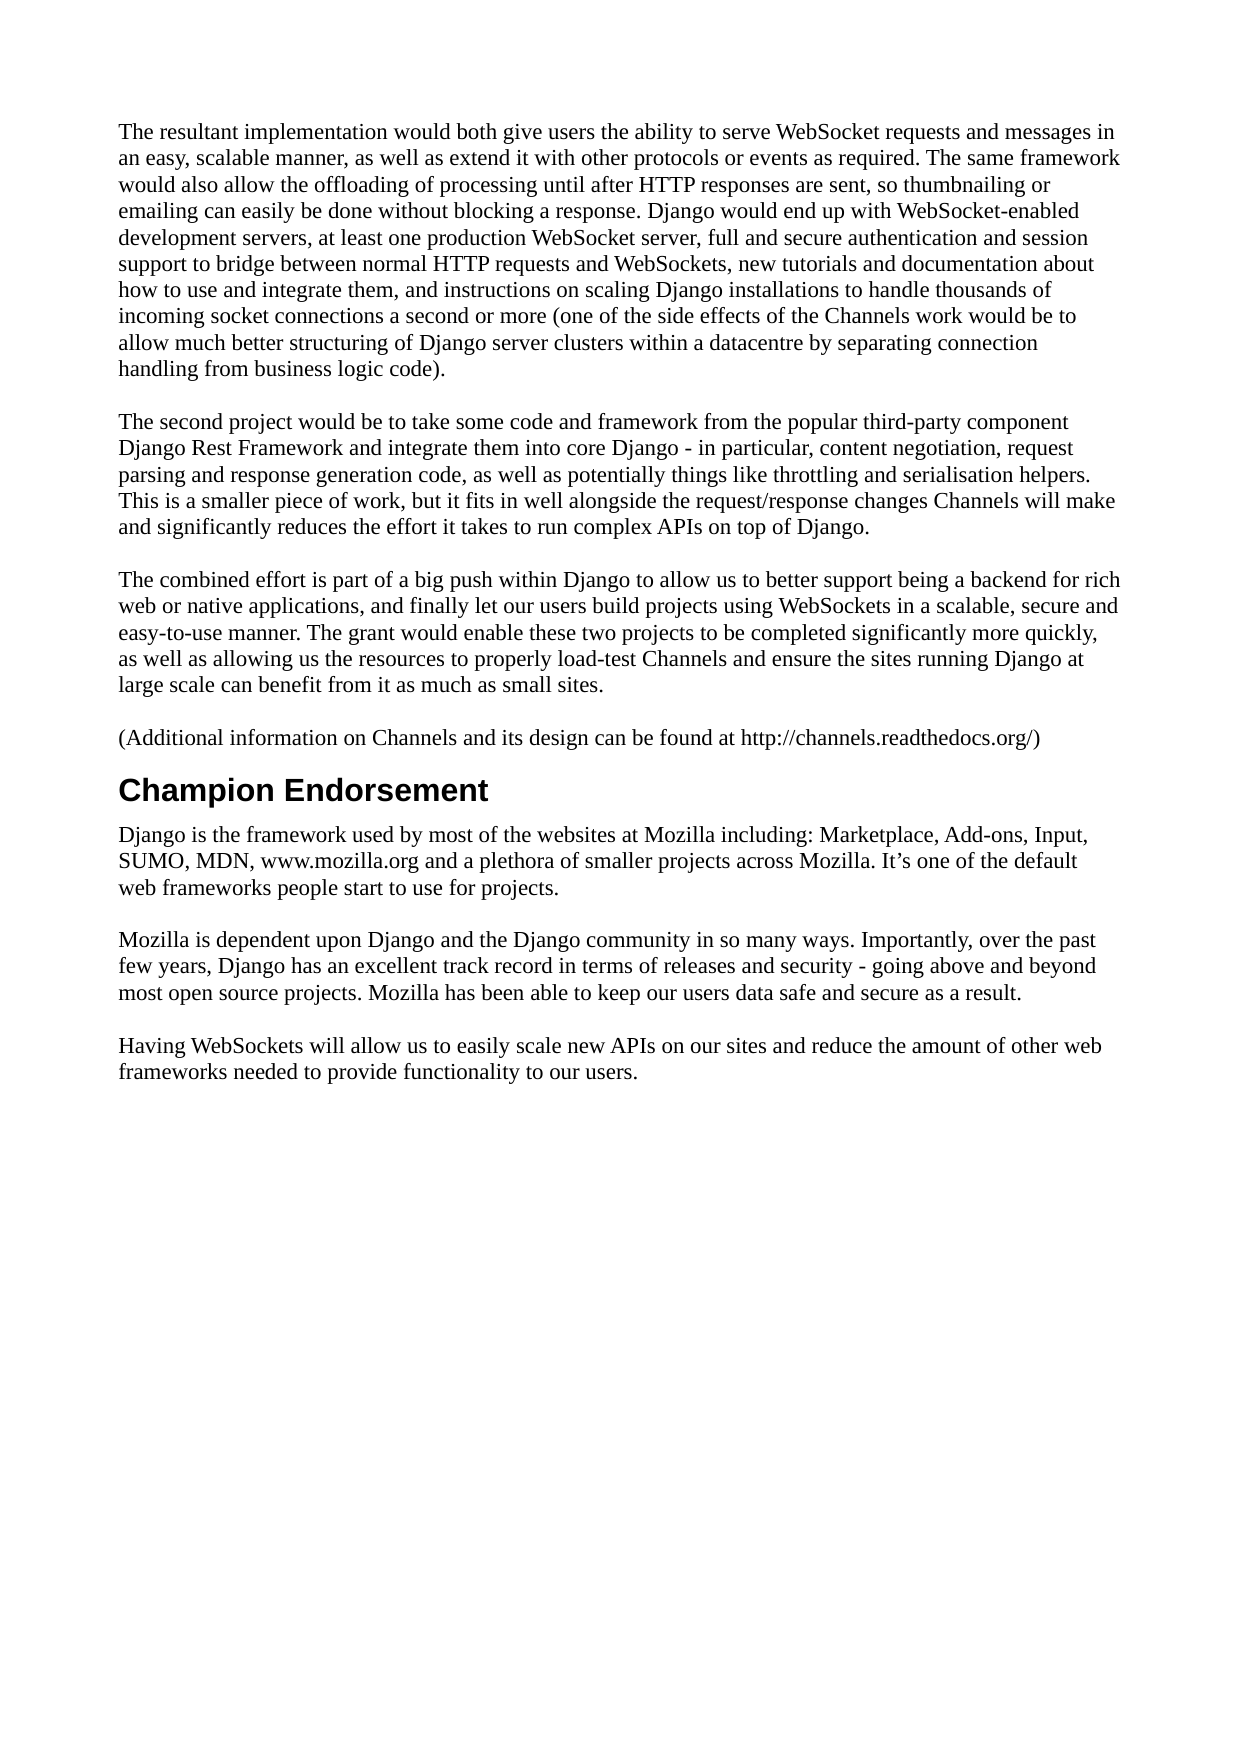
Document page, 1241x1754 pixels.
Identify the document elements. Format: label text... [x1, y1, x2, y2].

text Django is the framework used by most of the websites at Mozilla including: Marketplace, Add-ons, Input, SUMO, MDN, www.mozilla.org and a plethora of smaller projects across Mozilla. It’s one of the default web frameworks people start to use for projects. Mozilla is dependent upon Django and the Django community in so many ways. Importantly, over the past few years, Django has an excellent track record in terms of releases and security - going above and beyond most open source projects. Mozilla has been able to keep our users data safe and secure as a result. Having WebSockets will allow us to easily scale new APIs on our sites and reduce the amount of other web frameworks needed to provide functionality to our users. [118, 821, 1122, 1084]
text The resultant implementation would both give users the ability to serve WebSocket requests and messages in an easy, scalable manner, as well as extend it with other protocols or events as required. The same framework would also allow the offloading of processing until after HTTP responses are sent, so thumbnailing or emailing can easily be done without blocking a response. Django would end up with WebSocket-enabled development servers, at least one production WebSocket server, full and secure authentication and session support to bridge between normal HTTP requests and WebSockets, new tutorials and documentation about how to use and integrate them, and instructions on scaling Django installations to handle thousands of incoming socket connections a second or more (one of the side effects of the Channels work would be to allow much better structuring of Django server clusters within a datacentre by separating connection handling from business logic code). The second project would be to take some code and framework from the popular third-party component Django Rest Framework and integrate them into core Django - in particular, content negotiation, request parsing and response generation code, as well as potentially things like throttling and serialisation helpers. This is a smaller piece of work, but it fits in well alongside the request/response changes Channels will make and significantly reduces the effort it takes to run complex APIs on top of Django. The combined effort is part of a big push within Django to allow us to better support being a backend for rich web or native applications, and finally let our users build projects using WebSockets in a scalable, secure and easy-to-use manner. The grant would enable these two projects to be completed significantly more quickly, as well as allowing us the resources to properly load-test Channels and ensure the sites running Django at large scale can benefit from it as much as small sites. (Additional information on Channels and its design can be found at http://channels.readthedocs.org/) [118, 118, 1122, 751]
subtitle Champion Endorsement [118, 771, 1122, 808]
